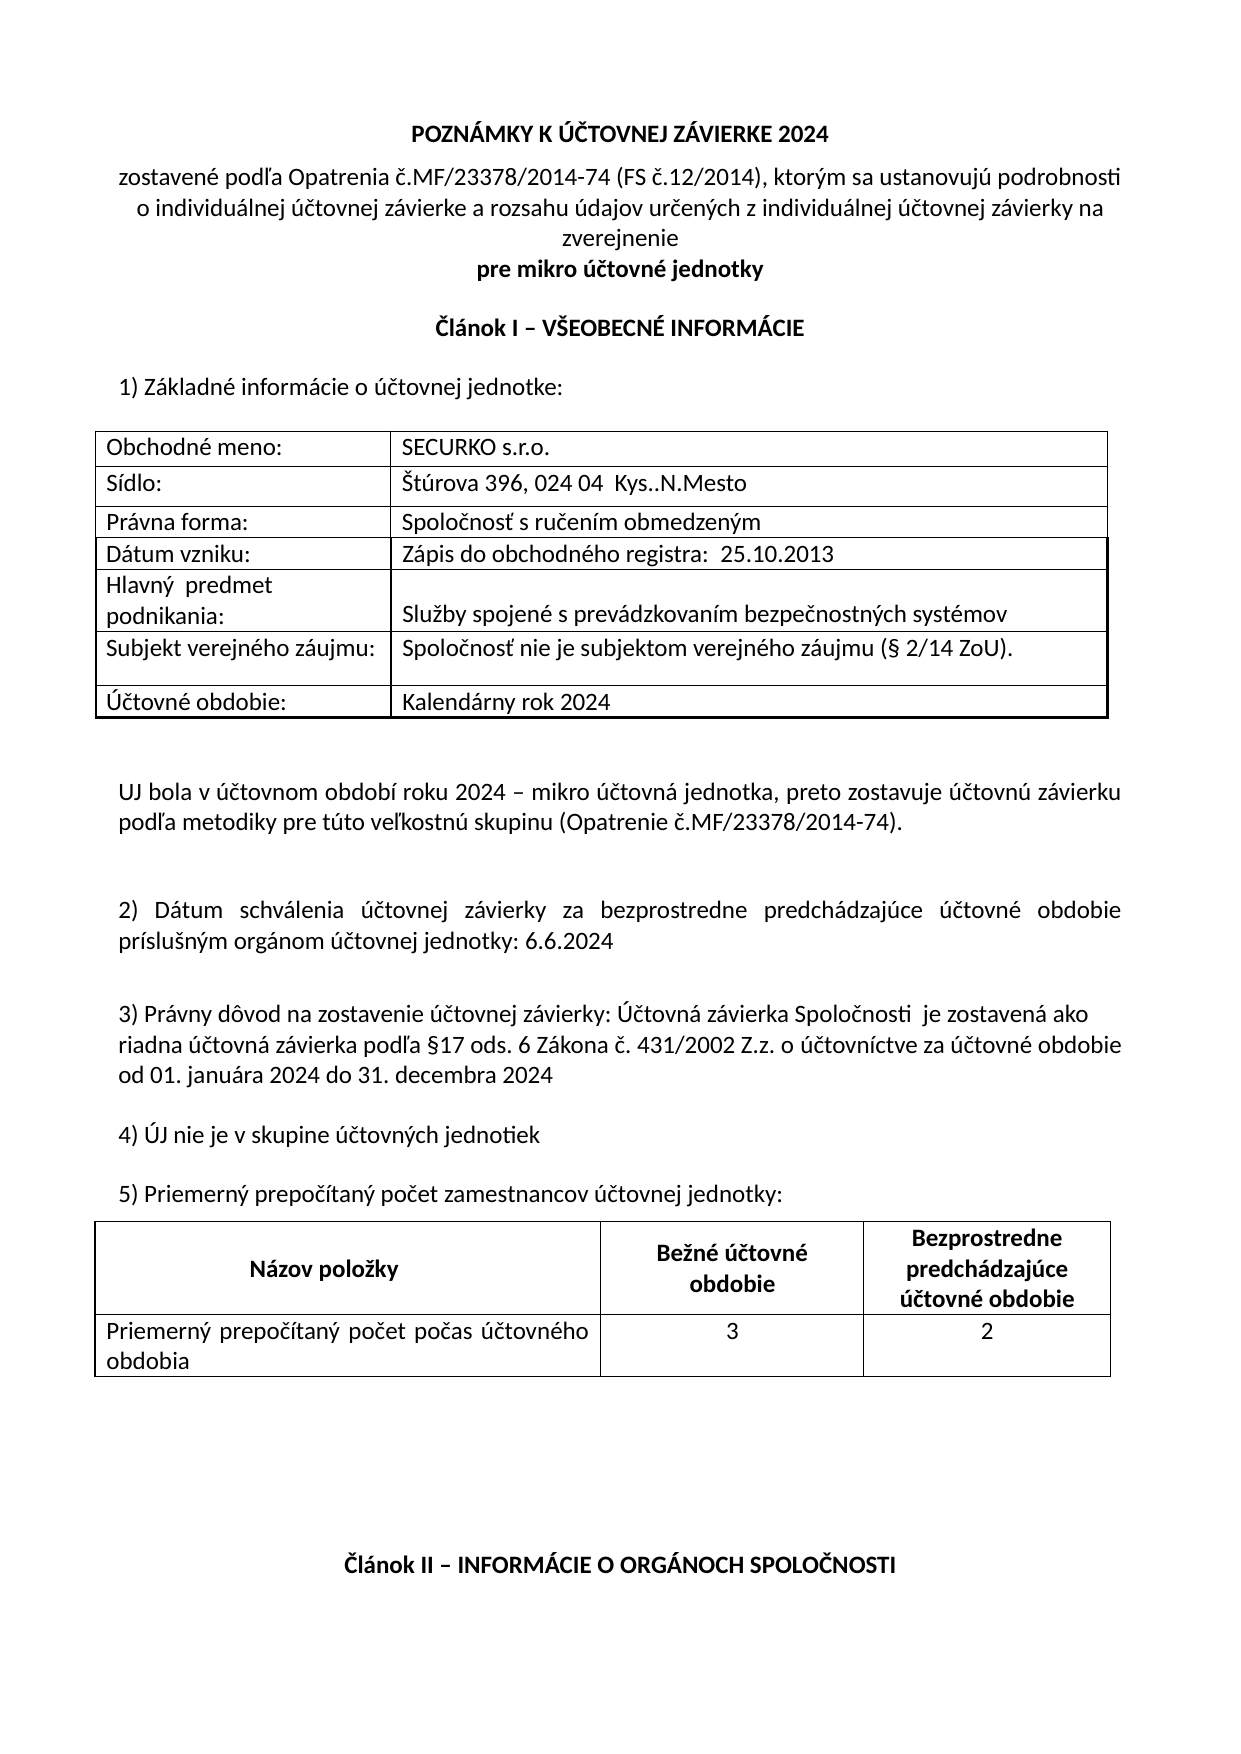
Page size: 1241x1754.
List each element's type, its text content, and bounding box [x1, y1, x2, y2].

table_header Bezprostredne predchádzajúce účtovné obdobie [864, 1222, 1110, 1314]
text 1) Základné informácie o účtovnej jednotke: [118, 371, 1122, 402]
table_header Obchodné meno: [96, 432, 390, 466]
table_cell Účtovné obdobie: [97, 686, 390, 716]
table_cell Priemerný prepočítaný počet počas účtovného obdobia [96, 1315, 600, 1376]
table_cell Právna forma: [96, 507, 390, 537]
table_cell 3 [601, 1315, 863, 1376]
text Článok II – INFORMÁCIE O ORGÁNOCH SPOLOČNOSTI [118, 1549, 1122, 1580]
text 5) Priemerný prepočítaný počet zamestnancov účtovnej jednotky: [118, 1178, 1122, 1209]
table_cell 2 [864, 1315, 1110, 1376]
table_cell Zápis do obchodného registra: 25.10.2013 [392, 538, 1106, 569]
table_header Bežné účtovné obdobie [601, 1222, 863, 1314]
table_cell Služby spojené s prevádzkovaním bezpečnostných systémov [392, 570, 1106, 631]
table_header Názov položky [96, 1222, 600, 1314]
text pre mikro účtovné jednotky [118, 253, 1122, 283]
table_cell Subjekt verejného záujmu: [97, 632, 390, 685]
text 2) Dátum schválenia účtovnej závierky za bezprostredne predchádzajúce účtovné obdobie príslušným orgánom účtovnej jednotky: 6.6.2024 [118, 894, 1122, 956]
table_cell Hlavný predmet podnikania: [97, 570, 390, 631]
text Článok I – VŠEOBECNÉ INFORMÁCIE [118, 312, 1122, 342]
table_header SECURKO s.r.o. [391, 432, 1107, 466]
table_cell Sídlo: [96, 467, 390, 506]
text POZNÁMKY K ÚČTOVNEJ ZÁVIERKE 2024 [118, 118, 1122, 149]
text 4) ÚJ nie je v skupine účtovných jednotiek [118, 1119, 1122, 1149]
text zostavené podľa Opatrenia č.MF/23378/2014-74 (FS č.12/2014), ktorým sa ustanovujú podrobnosti o individuálnej účtovnej závierke a rozsahu údajov určených z individuálnej účtovnej závierky na zverejnenie [118, 161, 1122, 253]
text UJ bola v účtovnom období roku 2024 – mikro účtovná jednotka, preto zostavuje účtovnú závierku podľa metodiky pre túto veľkostnú skupinu (Opatrenie č.MF/23378/2014-74). [118, 776, 1122, 837]
table_cell Štúrova 396, 024 04 Kys..N.Mesto [391, 467, 1107, 506]
table_cell Kalendárny rok 2024 [392, 686, 1106, 716]
text 3) Právny dôvod na zostavenie účtovnej závierky: Účtovná závierka Spoločnosti je zostavená ako riadna účtovná závierka podľa §17 ods. 6 Zákona č. 431/2002 Z.z. o účtovníctve za účtovné obdobie od 01. januára 2024 do 31. decembra 2024 [118, 999, 1122, 1090]
table_cell Spoločnosť s ručením obmedzeným [391, 507, 1107, 537]
table_cell Spoločnosť nie je subjektom verejného záujmu (§ 2/14 ZoU). [392, 632, 1106, 685]
table_cell Dátum vzniku: [97, 538, 390, 569]
